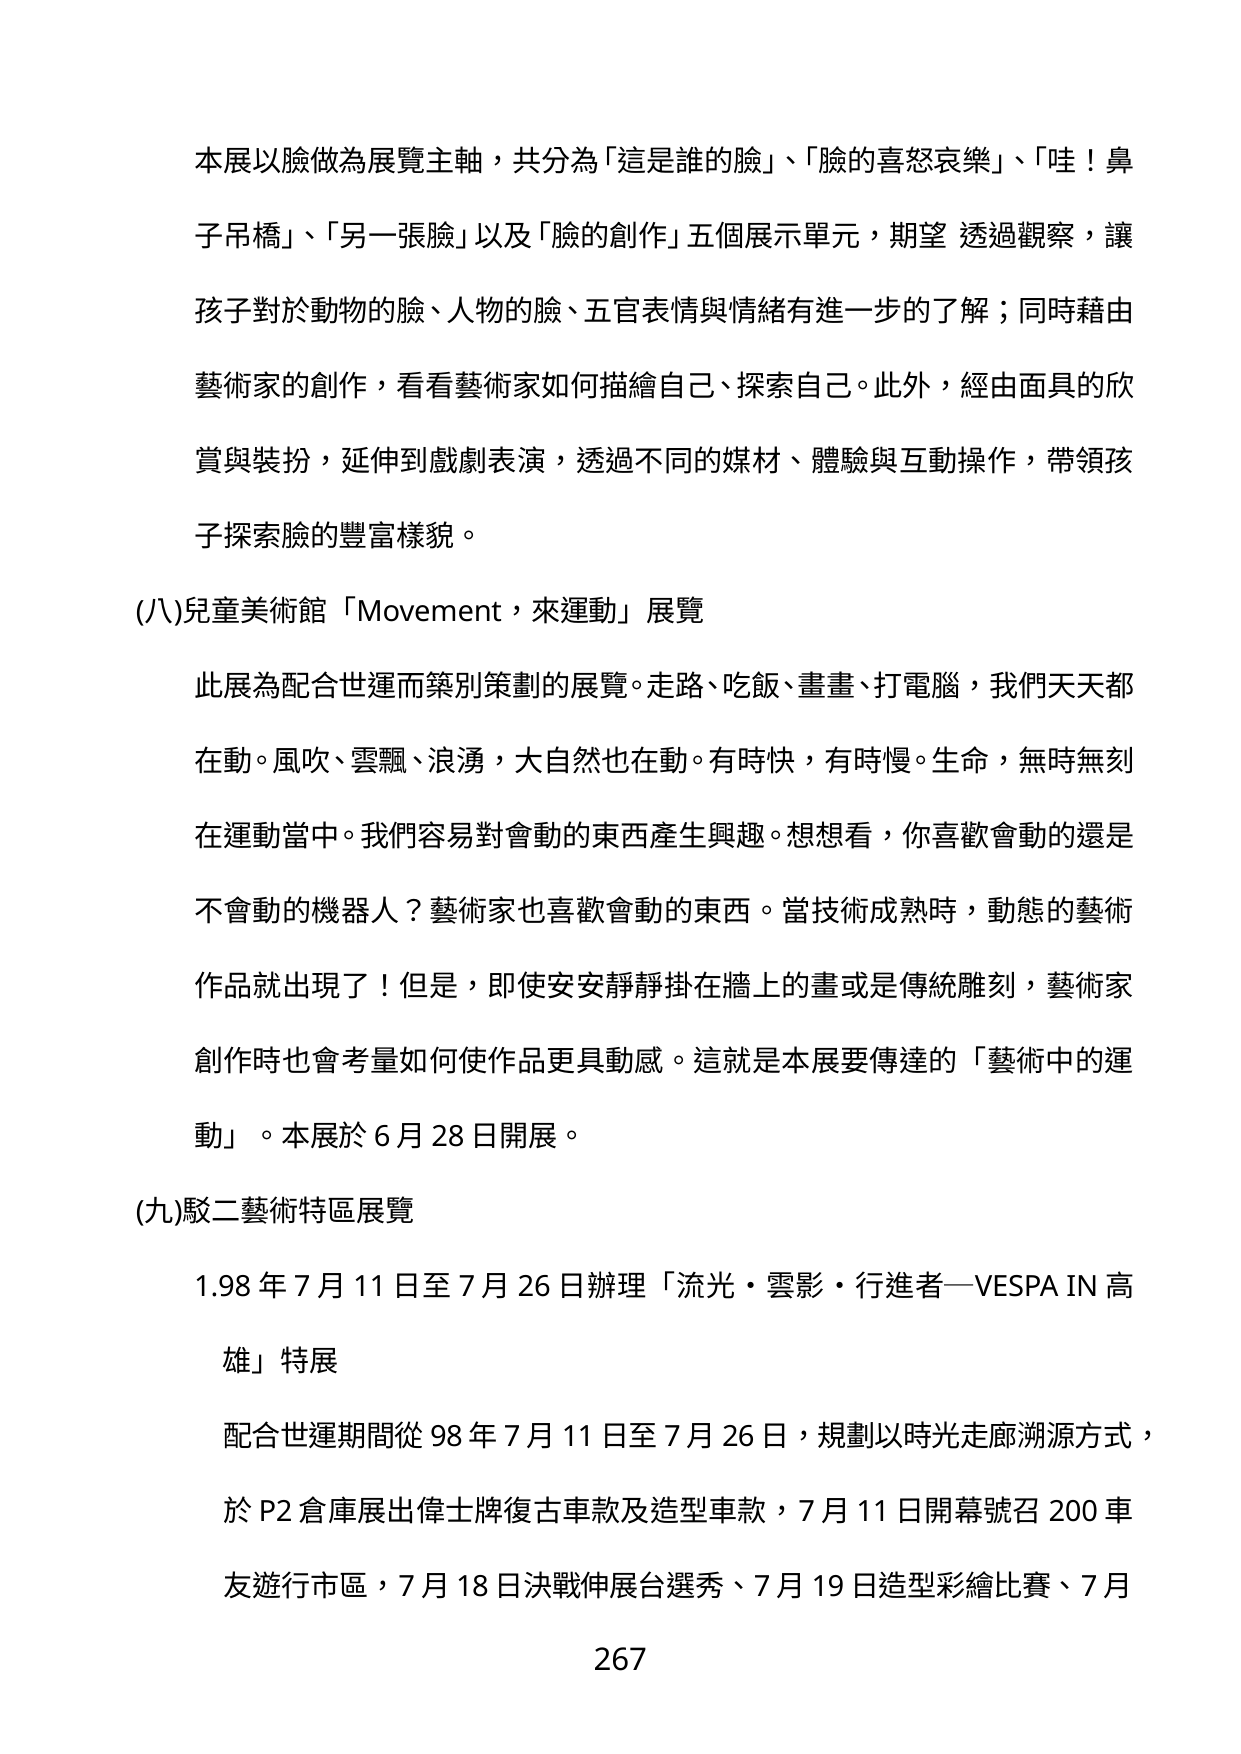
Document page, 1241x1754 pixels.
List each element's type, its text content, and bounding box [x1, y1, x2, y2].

text 此展為配合世運而築別策劃的展覽。走路、吃飯、畫畫、打電腦，我們天天都在動。風吹、雲飄、浪湧，大自然也在動。有時快，有時慢。生命，無時無刻在運動當中。我們容易對會動的東西產生興趣。想想看，你喜歡會動的還是不會動的機器人？藝術家也喜歡會動的東西。當技術成熟時，動態的藝術作品就出現了！但是，即使安安靜靜掛在牆上的畫或是傳統雕刻，藝術家創作時也會考量如何使作品更具動感。這就是本展要傳達的「藝術中的運動」。本展於6月28日開展。 [194, 646, 1134, 1171]
text 配合世運期間從98年7月11日至7月26日，規劃以時光走廊溯源方式，於P2倉庫展出偉士牌復古車款及造型車款，7月11日開幕號召200車友遊行市區，7月18日決戰伸展台選秀、7月19日造型彩繪比賽、7月25日則有VESPA復古電音派對。搭配高雄世界運動會期間，提供民眾及車迷Watch(觀賞)、收藏家Show(展示)、設計系學生Design(設計)、Experience(體驗)、Party(派對)的一個活動平台，獲世運貴賓團好評。 [223, 1396, 1134, 1621]
text 1.98年7月11日至7月26日辦理「流光‧雲影‧行進者─VESPA IN高雄」特展 [194, 1246, 1134, 1396]
text (八)兒童美術館「Movement，來運動」展覽 [136, 571, 1134, 646]
text 本展以臉做為展覽主軸，共分為「這是誰的臉」、「臉的喜怒哀樂」、「哇！鼻子吊橋」、「另一張臉」以及「臉的創作」五個展示單元，期望 透過觀察，讓孩子對於動物的臉、人物的臉、五官表情與情緒有進一步的了解；同時藉由藝術家的創作，看看藝術家如何描繪自己、探索自己。此外，經由面具的欣賞與裝扮，延伸到戲劇表演，透過不同的媒材、體驗與互動操作，帶領孩子探索臉的豐富樣貌。 [194, 121, 1134, 571]
text (九)駁二藝術特區展覽 [136, 1171, 1134, 1246]
